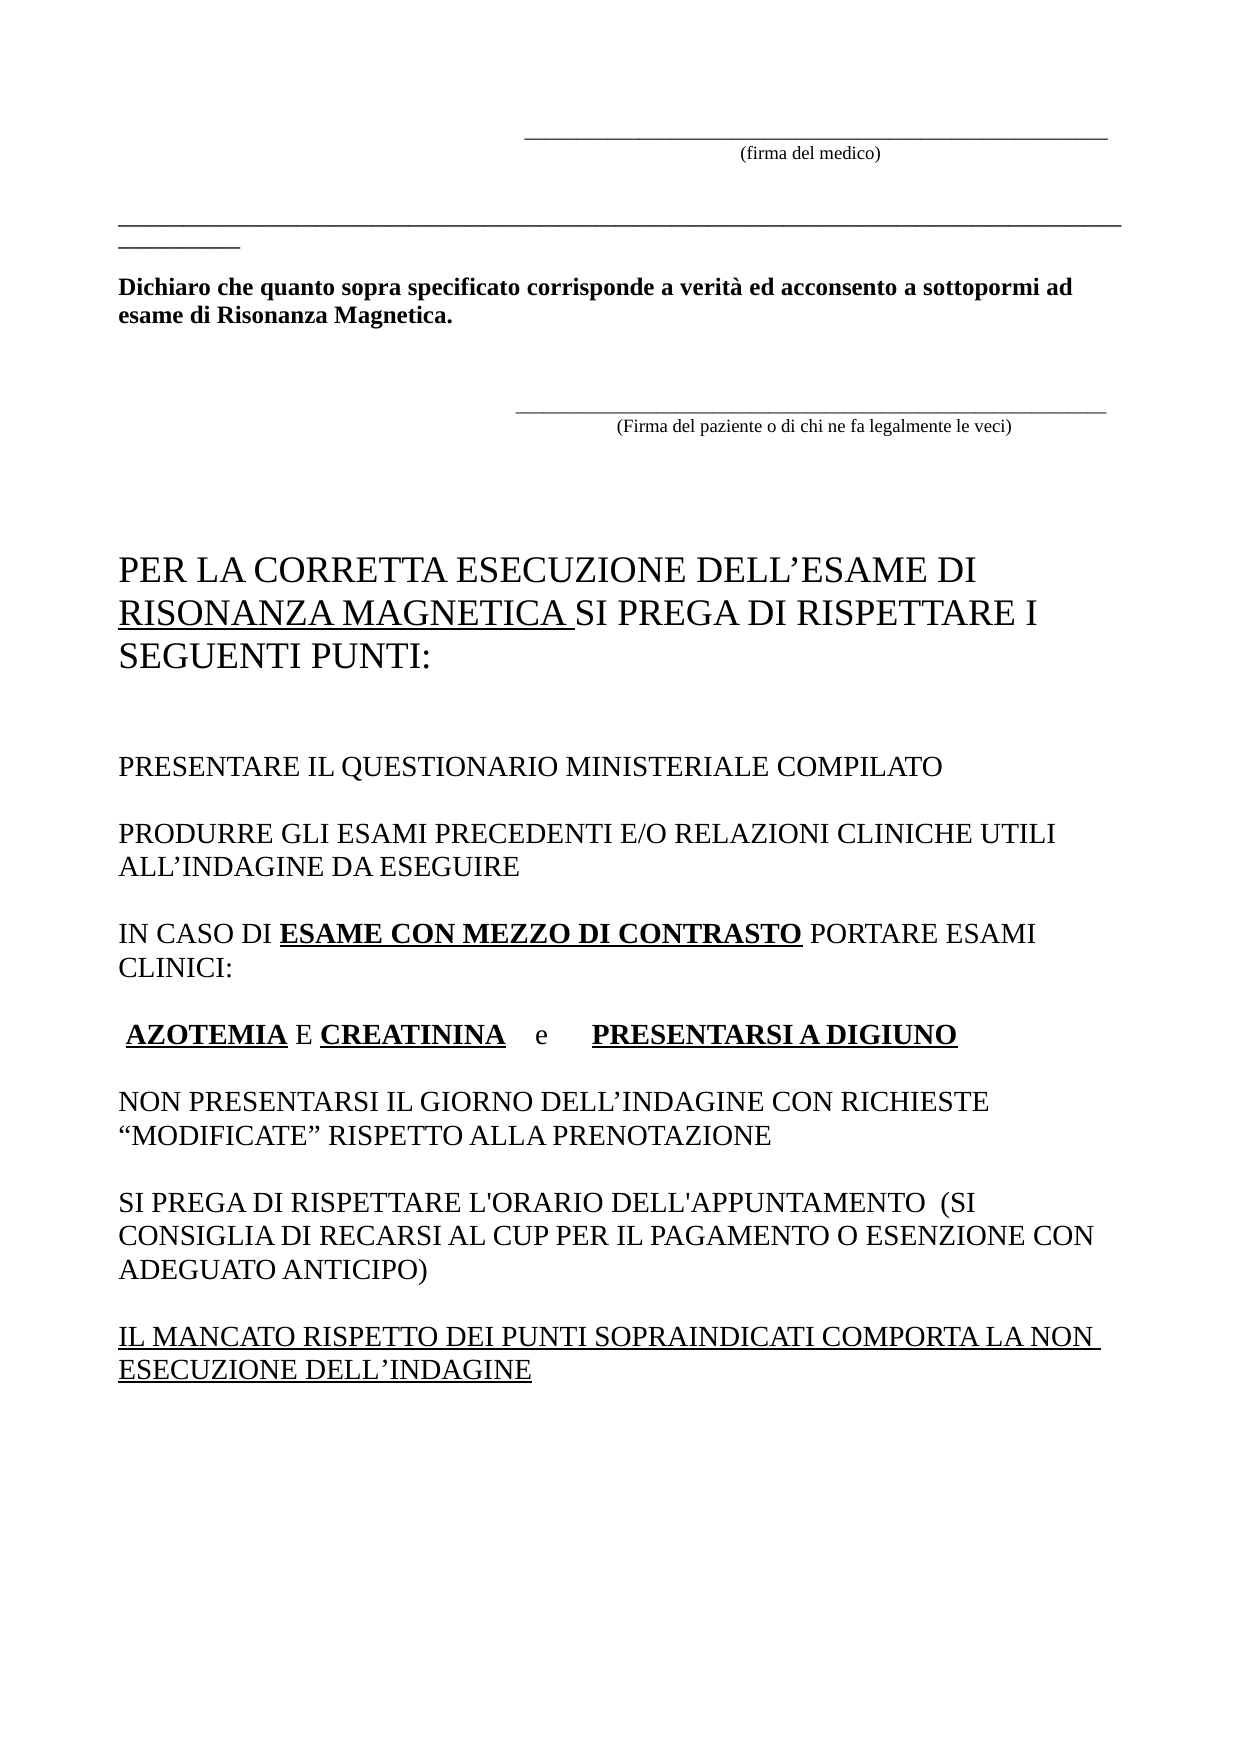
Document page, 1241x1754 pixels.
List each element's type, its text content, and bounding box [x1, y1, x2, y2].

text AZOTEMIA E CREATININA e PRESENTARSI A DIGIUNO [118, 1017, 1122, 1051]
text PER LA CORRETTA ESECUZIONE DELL’ESAME DI RISONANZA MAGNETICA SI PREGA DI RISPETTARE I SEGUENTI PUNTI: [118, 547, 1122, 677]
text _____________ [118, 227, 1122, 250]
text SI PREGA DI RISPETTARE L'ORARIO DELL'APPUNTAMENTO (SI CONSIGLIA DI RECARSI AL CUP PER IL PAGAMENTO O ESENZIONE CON ADEGUATO ANTICIPO) [118, 1185, 1122, 1285]
text ________________________________________________________ [118, 118, 1122, 142]
text ___________________________________________________________________________________________________________ [118, 207, 1122, 225]
text NON PRESENTARSI IL GIORNO DELL’INDAGINE CON RICHIESTE “MODIFICATE” RISPETTO ALLA PRENOTAZIONE [118, 1084, 1122, 1151]
text PRODURRE GLI ESAMI PRECEDENTI E/O RELAZIONI CLINICHE UTILI ALL’INDAGINE DA ESEGUIRE [118, 816, 1093, 883]
text (Firma del paziente o di chi ne fa legalmente le veci) [118, 415, 1122, 437]
text IL MANCATO RISPETTO DEI PUNTI SOPRAINDICATI COMPORTA LA NON ESECUZIONE DELL’INDAGINE [118, 1319, 1122, 1386]
text _______________________________________________________________ [118, 394, 1122, 415]
text PRESENTARE IL QUESTIONARIO MINISTERIALE COMPILATO [118, 749, 1122, 782]
text (firma del medico) [118, 142, 1122, 164]
text Dichiaro che quanto sopra specificato corrisponde a verità ed acconsento a sottopormi ad esame di Risonanza Magnetica. [118, 272, 1075, 329]
text IN CASO DI ESAME CON MEZZO DI CONTRASTO PORTARE ESAMI CLINICI: [118, 916, 1122, 983]
